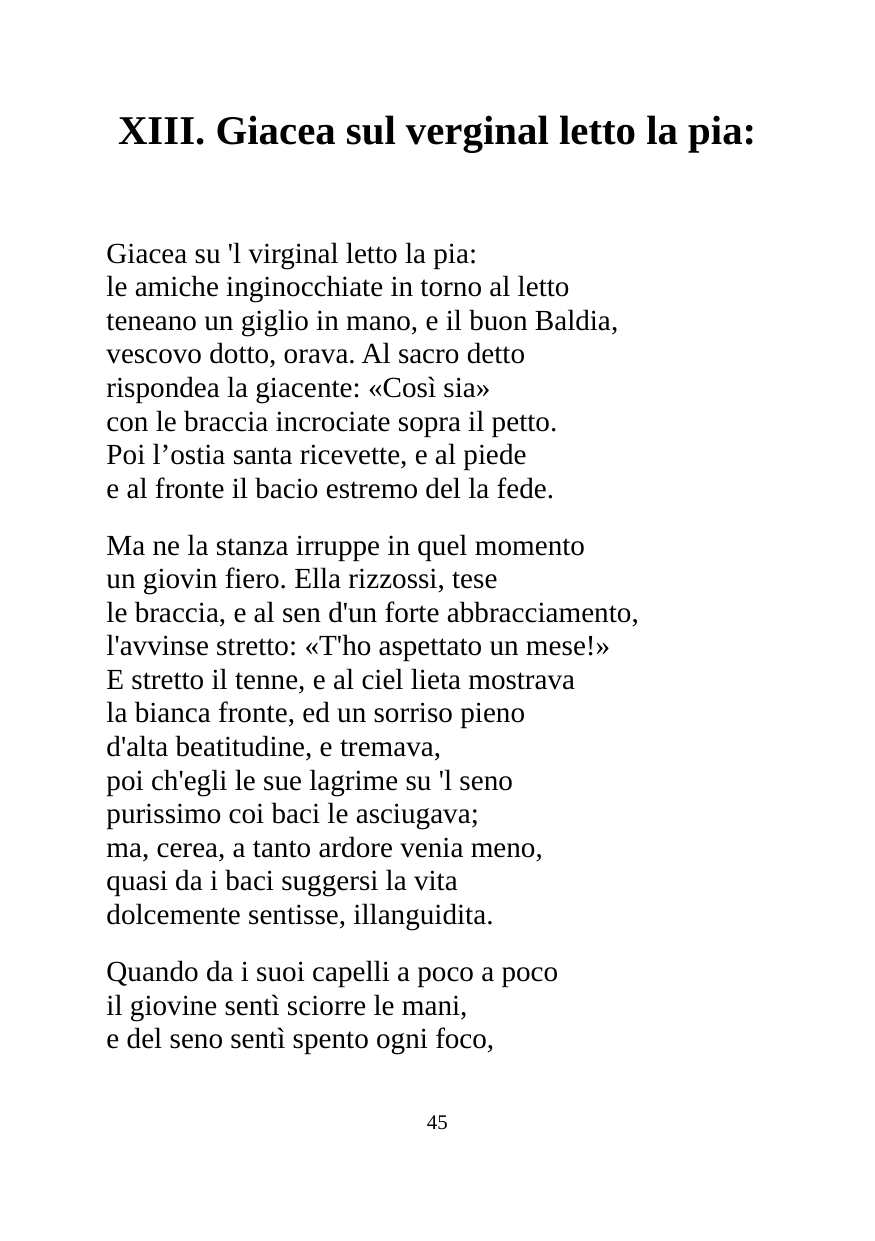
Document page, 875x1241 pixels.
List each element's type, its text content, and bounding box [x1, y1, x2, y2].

text E stretto il tenne, e al ciel lieta mostrava [106, 662, 768, 696]
text quasi da i baci suggersi la vita [106, 863, 768, 897]
text poi ch'egli le sue lagrime su 'l seno [106, 763, 768, 796]
text dolcemente sentisse, illanguidita. [106, 897, 768, 930]
text Giacea su 'l virginal letto la pia: [106, 236, 768, 269]
text d'alta beatitudine, e tremava, [106, 729, 768, 763]
text le braccia, e al sen d'un forte abbracciamento, [106, 595, 768, 628]
subtitle XIII. Giacea sul verginal letto la pia: [106, 106, 768, 153]
text vescovo dotto, orava. Al sacro detto [106, 337, 768, 370]
text e al fronte il bacio estremo del la fede. [106, 471, 768, 504]
text il giovine sentì sciorre le mani, [106, 988, 768, 1021]
text con le braccia incrociate sopra il petto. [106, 404, 768, 437]
text Ma ne la stanza irruppe in quel momento [106, 528, 768, 561]
text un giovin fiero. Ella rizzossi, tese [106, 561, 768, 595]
text la bianca fronte, ed un sorriso pieno [106, 696, 768, 729]
text l'avvinse stretto: «T'ho aspettato un mese!» [106, 628, 768, 662]
text rispondea la giacente: «Così sia» [106, 370, 768, 404]
text purissimo coi baci le asciugava; [106, 796, 768, 830]
text Poi l’ostia santa ricevette, e al piede [106, 437, 768, 471]
text ma, cerea, a tanto ardore venia meno, [106, 830, 768, 863]
text Quando da i suoi capelli a poco a poco [106, 954, 768, 988]
text teneano un giglio in mano, e il buon Baldia, [106, 303, 768, 337]
text e del seno sentì spento ogni foco, [106, 1021, 768, 1055]
text le amiche inginocchiate in torno al letto [106, 269, 768, 303]
